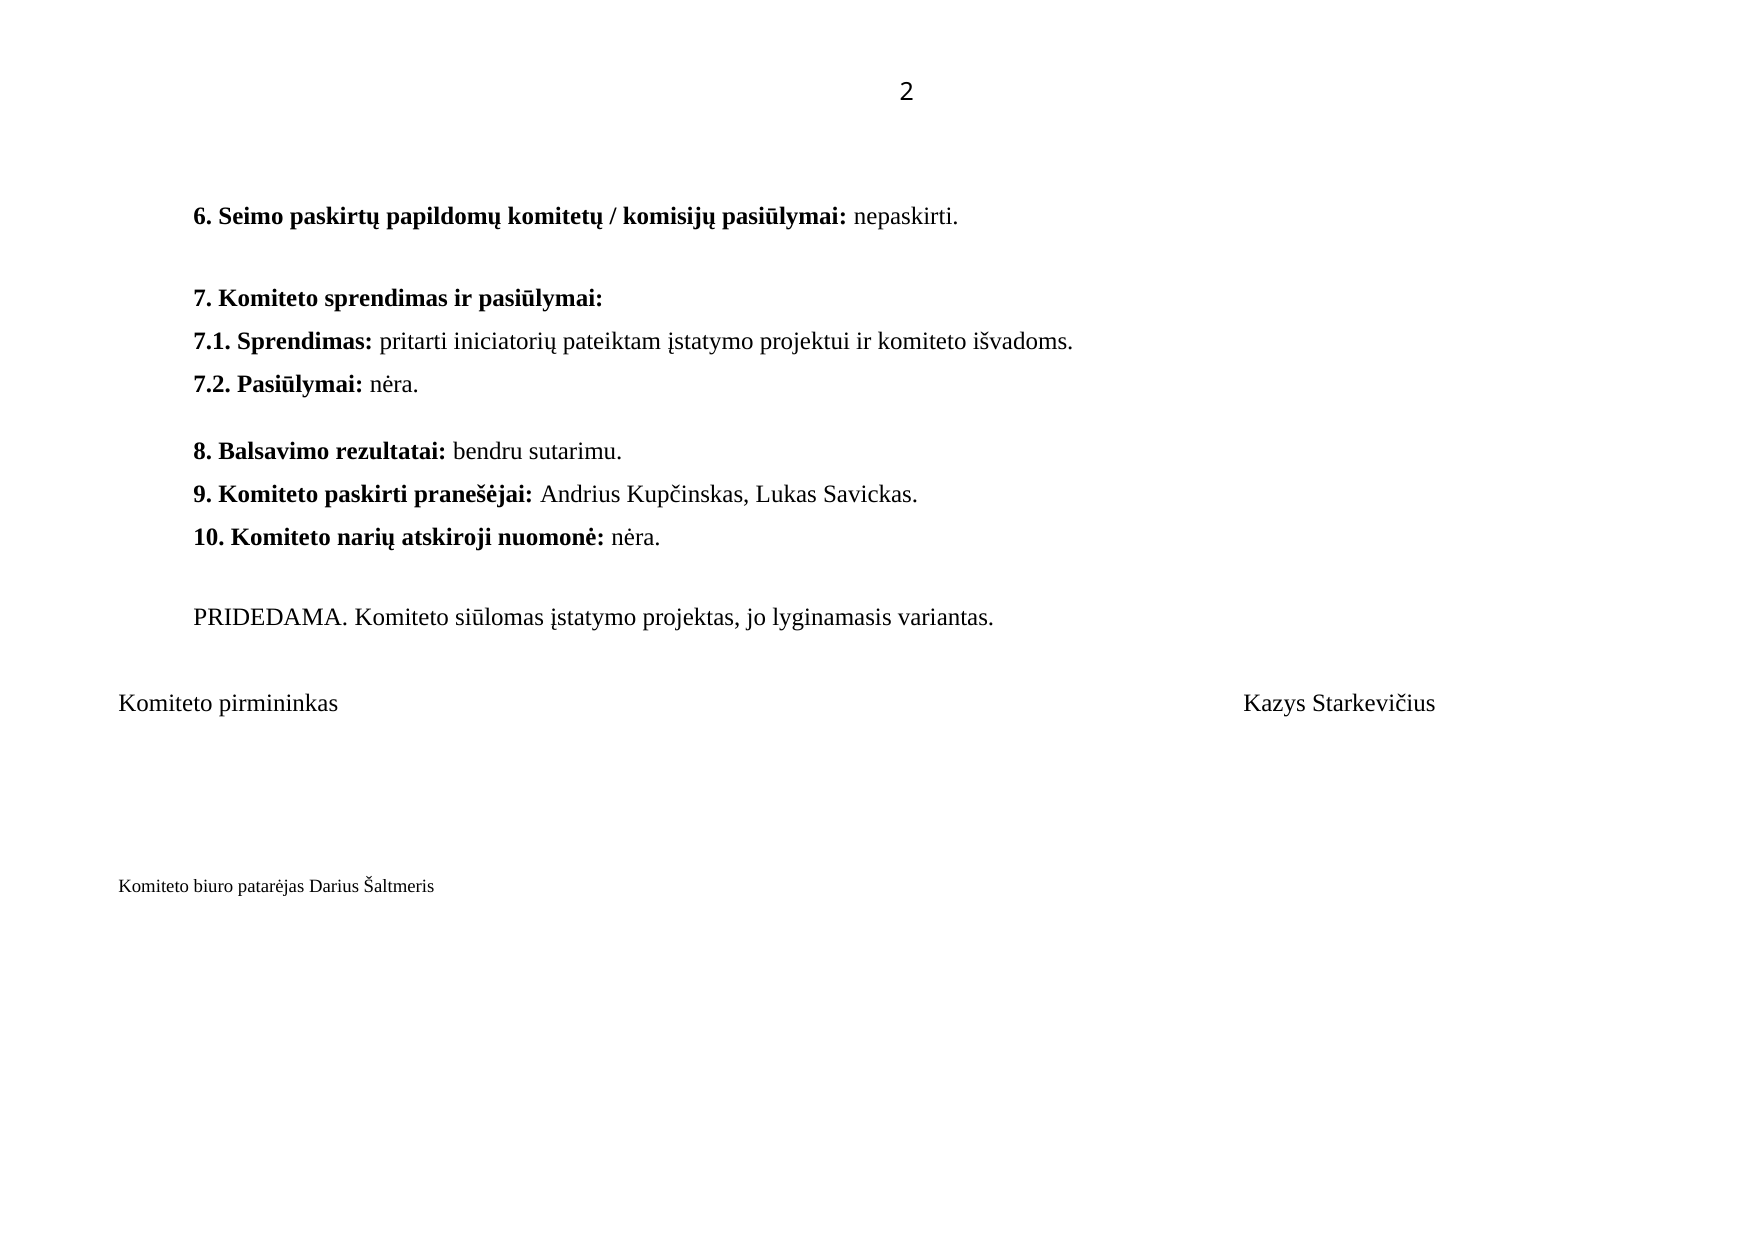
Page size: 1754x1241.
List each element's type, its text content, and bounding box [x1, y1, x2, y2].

subtitle 6. Seimo paskirtų papildomų komitetų / komisijų pasiūlymai: nepaskirti. [118, 201, 1695, 230]
text 7.2. Pasiūlymai: nėra. [118, 369, 1695, 398]
text 7. Komiteto sprendimas ir pasiūlymai: [118, 283, 1695, 312]
text PRIDEDAMA. Komiteto siūlomas įstatymo projektas, jo lyginamasis variantas. [118, 602, 1695, 630]
text 9. Komiteto paskirti pranešėjai: Andrius Kupčinskas, Lukas Savickas. [118, 479, 1695, 508]
text 7.1. Sprendimas: pritarti iniciatorių pateiktam įstatymo projektui ir komiteto išvadoms. [118, 326, 1695, 355]
text 10. Komiteto narių atskiroji nuomonė: nėra. [118, 522, 1695, 551]
text Komiteto biuro patarėjas Darius Šaltmeris [118, 875, 1695, 896]
text Komiteto pirmininkas Kazys Starkevičius [118, 688, 1695, 717]
text 8. Balsavimo rezultatai: bendru sutarimu. [118, 436, 1695, 465]
